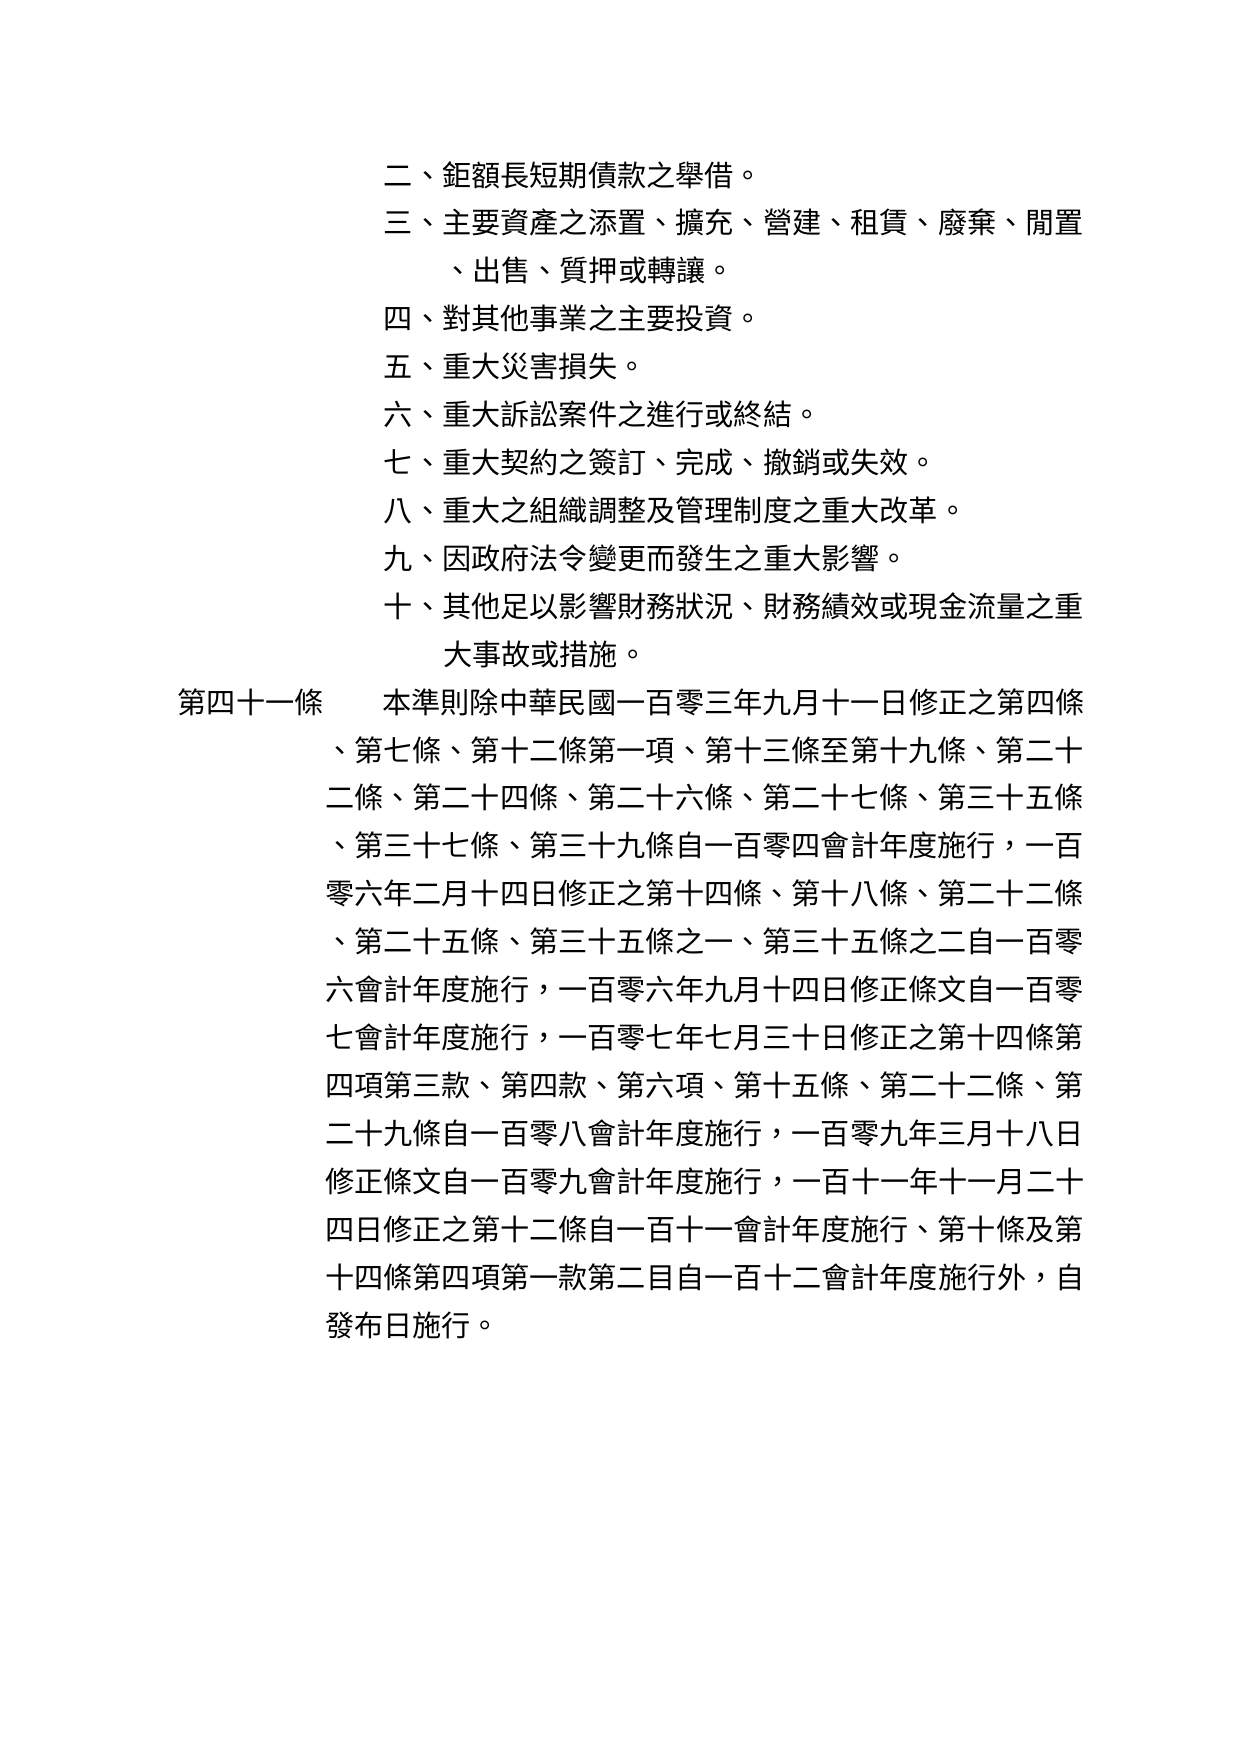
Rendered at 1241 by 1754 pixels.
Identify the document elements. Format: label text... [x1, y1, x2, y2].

table_cell 第四十一條 本準則除中華民國一百零三年九月十一日修正之第四條、第七條、第十二條第一項、第十三條至第十九條、第二十二條、第二十四條、第二十六條、第二十七條、第三十五條、第三十七條、第三十九條自一百零四會計年度施行，一百零六年二月十四日修正之第十四條、第十八條、第二十二條、第二十五條、第三十五條之一、第三十五條之二自一百零六會計年度施行，一百零六年九月十四日修正條文自一百零七會計年度施行，一百零七年七月三十日修正之第十四條第四項第三款、第四款、第六項、第十五條、第二十二條、第二十九條自一百零八會計年度施行，一百零九年三月十八日修正條文自一百零九會計年度施行，一百十一年十一月二十四日修正之第十二條自一百十一會計年度施行、第十條及第十四條第四項第一款第二目自一百十二會計年度施行外，自發布日施行。 [166, 675, 1096, 1346]
table_cell 二、鉅額長短期債款之舉借。 三、主要資產之添置、擴充、營建、租賃、廢棄、閒置、出售、質押或轉讓。 四、對其他事業之主要投資。 五、重大災害損失。 六、重大訴訟案件之進行或終結。 七、重大契約之簽訂、完成、撤銷或失效。 八、重大之組織調整及管理制度之重大改革。 九、因政府法令變更而發生之重大影響。 十、其他足以影響財務狀況、財務績效或現金流量之重大事故或措施。 [166, 148, 1096, 675]
